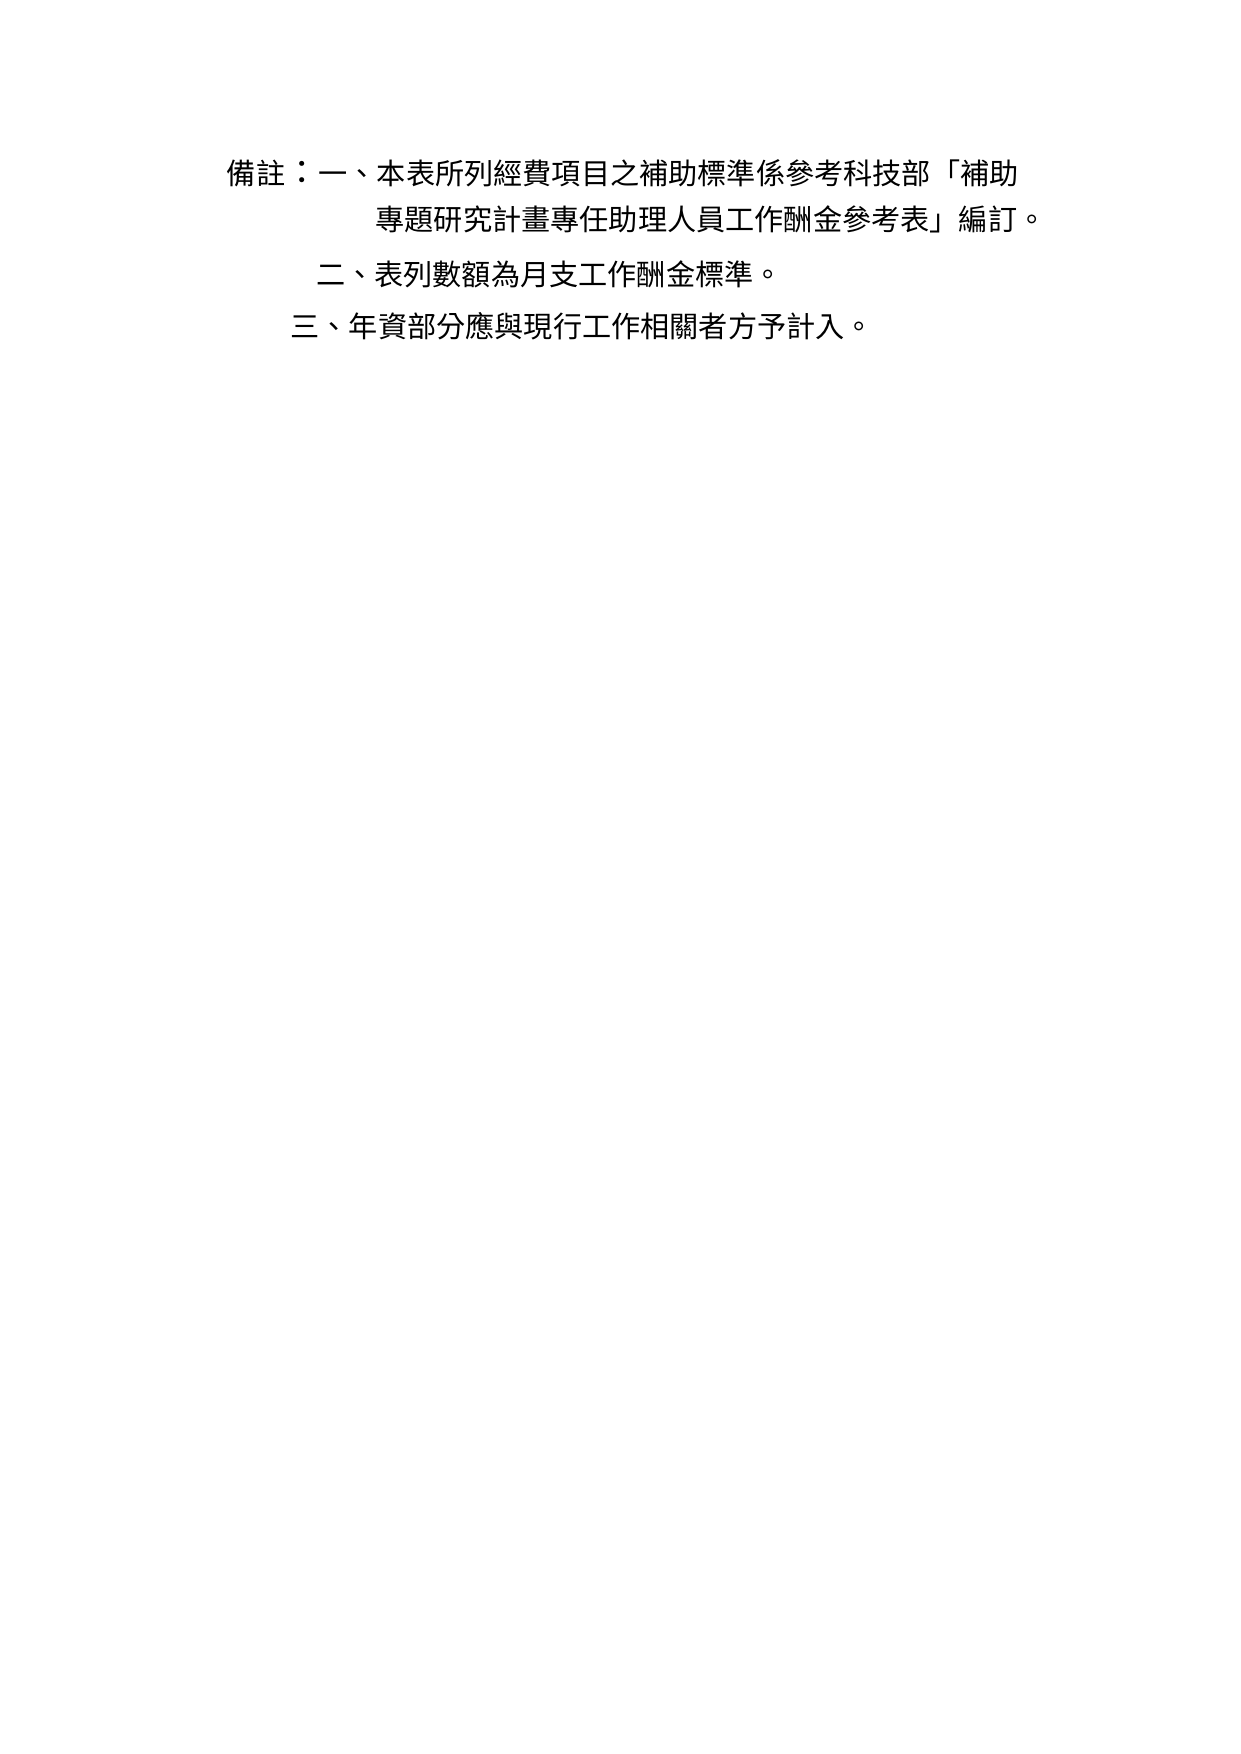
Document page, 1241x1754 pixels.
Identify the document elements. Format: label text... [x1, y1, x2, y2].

text 二、表列數額為月支工作酬金標準。 [177, 249, 1092, 294]
text 三、年資部分應與現行工作相關者方予計入。 [177, 304, 1092, 346]
text 備註：一、本表所列經費項目之補助標準係參考科技部「補助專題研究計畫專任助理人員工作酬金參考表」編訂。 [227, 148, 1046, 239]
